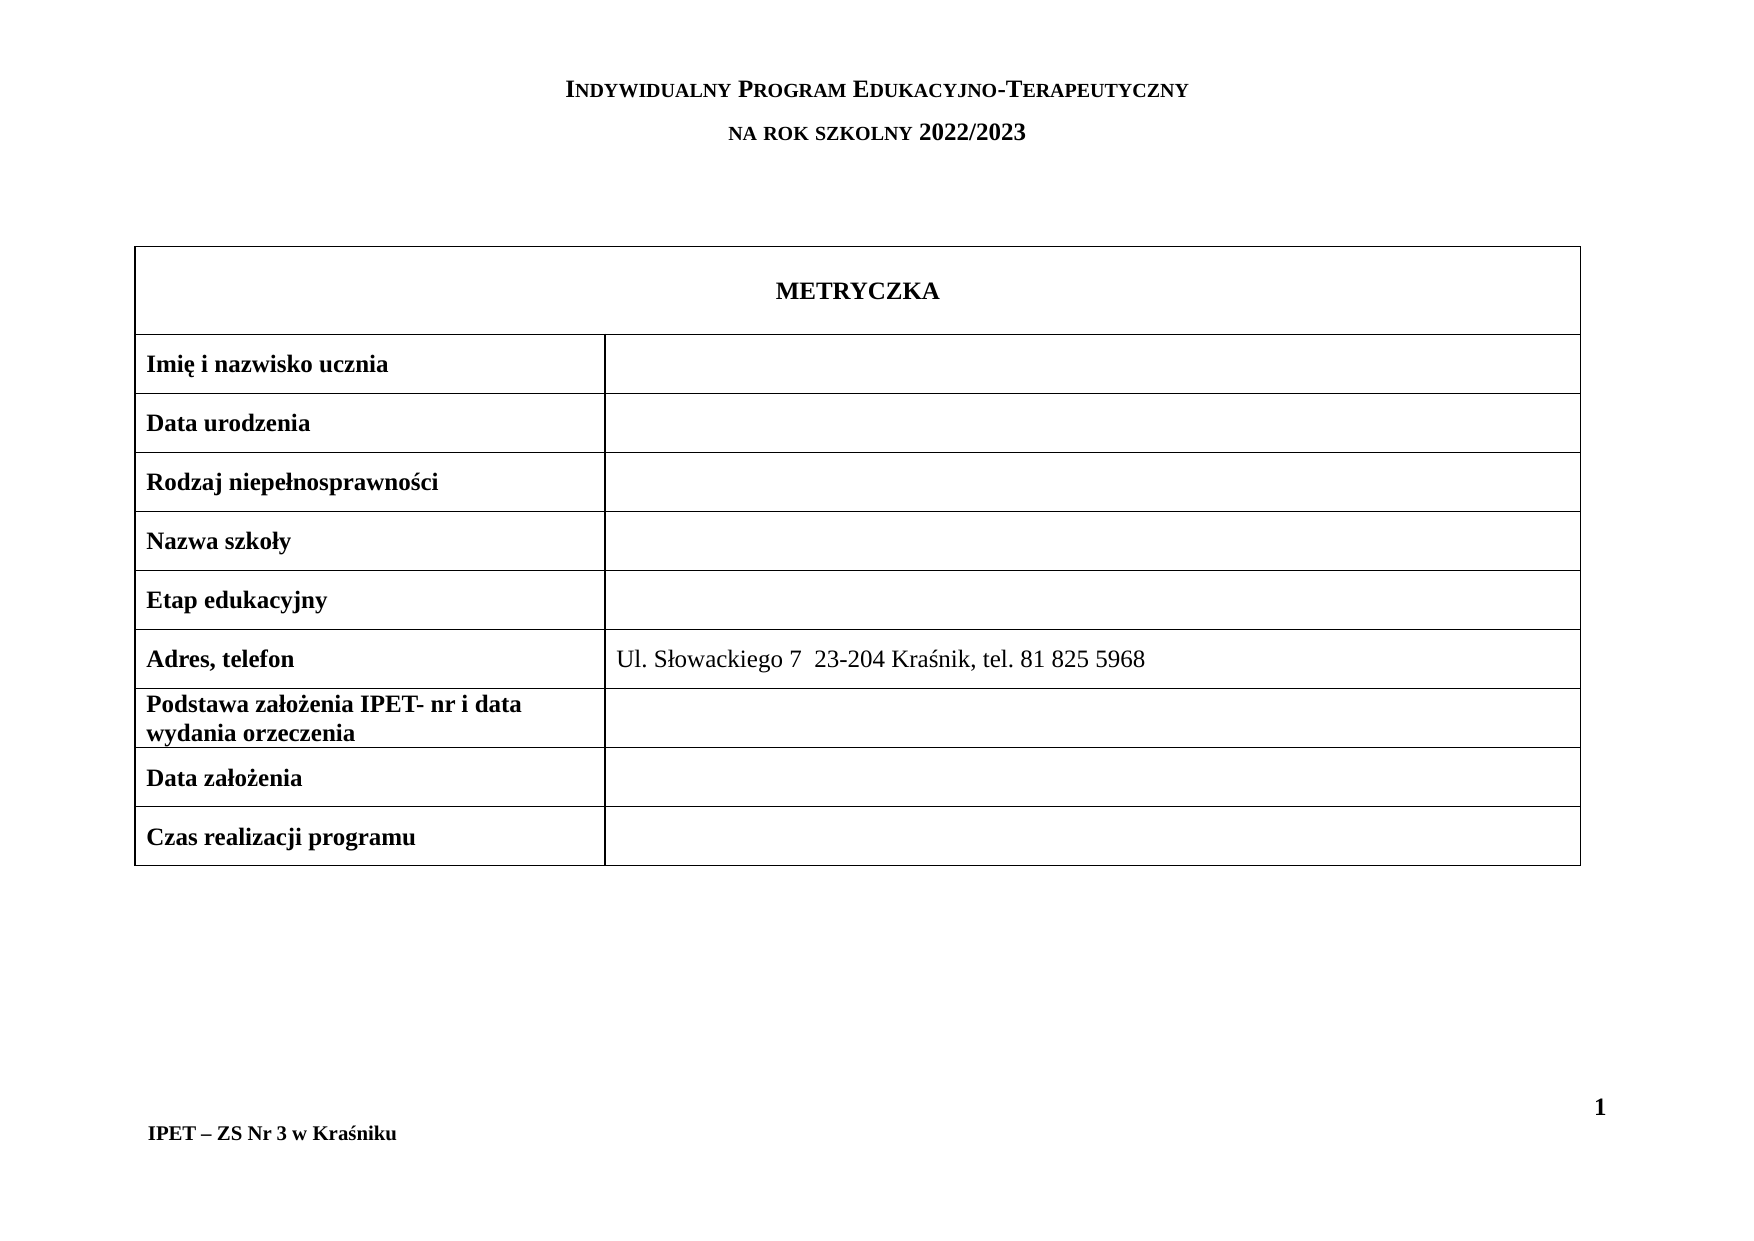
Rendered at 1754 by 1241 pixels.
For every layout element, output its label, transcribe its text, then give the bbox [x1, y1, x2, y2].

text Indywidualny Program Edukacyjno-Terapeutyczny [148, 74, 1606, 102]
table_cell Rodzaj niepełnosprawności [136, 453, 604, 511]
table_cell [606, 394, 1580, 452]
table_cell Ul. Słowackiego 7 23-204 Kraśnik, tel. 81 825 5968 [606, 630, 1580, 688]
table_cell Data urodzenia [136, 394, 604, 452]
table_cell Etap edukacyjny [136, 571, 604, 629]
table_cell [606, 453, 1580, 511]
table_cell [606, 689, 1580, 747]
table_cell Nazwa szkoły [136, 512, 604, 570]
text na rok szkolny 2022/2023 [148, 117, 1606, 146]
table_cell [606, 807, 1580, 865]
table_cell [606, 335, 1580, 393]
table_cell Adres, telefon [136, 630, 604, 688]
table_header METRYCZKA [136, 247, 1580, 333]
table_cell Data założenia [136, 748, 604, 806]
table_cell [606, 571, 1580, 629]
table_cell Imię i nazwisko ucznia [136, 335, 604, 393]
table_cell [606, 748, 1580, 806]
table_cell Podstawa założenia IPET- nr i data wydania orzeczenia [136, 689, 604, 747]
table_cell [606, 512, 1580, 570]
table_cell Czas realizacji programu [136, 807, 604, 865]
